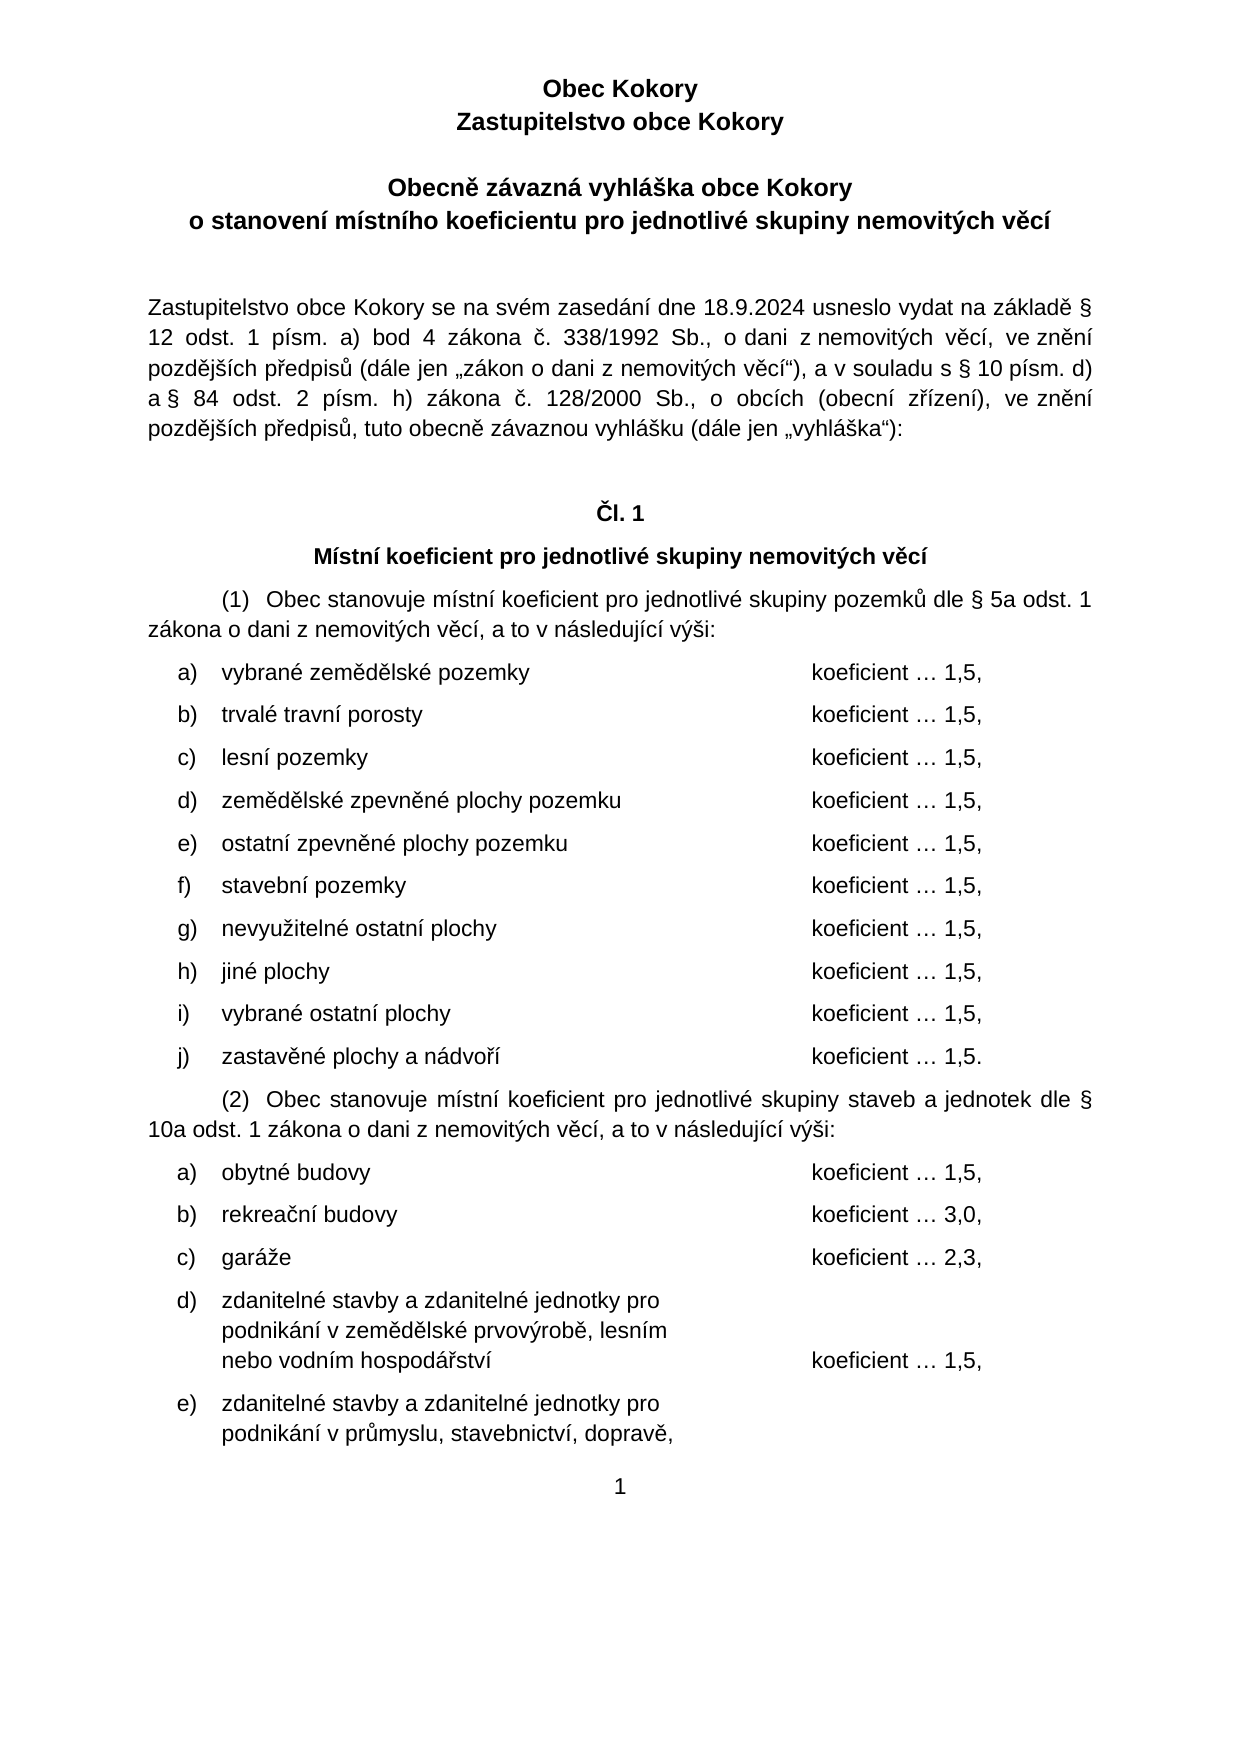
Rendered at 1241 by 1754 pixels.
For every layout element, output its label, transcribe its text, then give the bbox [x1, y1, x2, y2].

text nebo vodním hospodářství koeficient … 1,5, [221, 1347, 1093, 1373]
list vybrané ostatní plochy koeficient … 1,5, [177, 1000, 1093, 1027]
text podnikání v zemědělské prvovýrobě, lesním [221, 1317, 1093, 1343]
list Obec stanovuje místní koeficient pro jednotlivé skupiny pozemků dle § 5a odst. 1 zákona o dani z nemovitých věcí, a to v následující výši: [148, 586, 1093, 642]
list zdanitelné stavby a zdanitelné jednotky pro [177, 1287, 1093, 1313]
list vybrané zemědělské pozemky koeficient … 1,5, [177, 659, 1093, 685]
list jiné plochy koeficient … 1,5, [177, 958, 1093, 984]
text Zastupitelstvo obce Kokory se na svém zasedání dne 18.9.2024 usneslo vydat na základě § 12 odst. 1 písm. a) bod 4 zákona č. 338/1992 Sb., o dani z nemovitých věcí, ve znění pozdějších předpisů (dále jen „zákon o dani z nemovitých věcí“), a v souladu s § 10 písm. d) a § 84 odst. 2 písm. h) zákona č. 128/2000 Sb., o obcích (obecní zřízení), ve znění pozdějších předpisů, tuto obecně závaznou vyhlášku (dále jen „vyhláška“): [148, 294, 1093, 441]
text Zastupitelstvo obce Kokory [148, 107, 1093, 136]
list trvalé travní porosty koeficient … 1,5, [177, 701, 1093, 728]
list nevyužitelné ostatní plochy koeficient … 1,5, [177, 915, 1093, 941]
list zdanitelné stavby a zdanitelné jednotky pro [177, 1390, 1093, 1416]
list garáže koeficient … 2,3, [177, 1244, 1093, 1270]
list rekreační budovy koeficient … 3,0, [177, 1201, 1093, 1228]
list stavební pozemky koeficient … 1,5, [177, 872, 1093, 898]
list lesní pozemky koeficient … 1,5, [177, 744, 1093, 770]
text Obecně závazná vyhláška obce Kokory [148, 173, 1093, 202]
text o stanovení místního koeficientu pro jednotlivé skupiny nemovitých věcí [148, 206, 1093, 234]
list zemědělské zpevněné plochy pozemku koeficient … 1,5, [177, 787, 1093, 813]
text Místní koeficient pro jednotlivé skupiny nemovitých věcí [148, 543, 1093, 569]
list ostatní zpevněné plochy pozemku koeficient … 1,5, [177, 829, 1093, 856]
text Obec Kokory [148, 74, 1093, 102]
text Čl. 1 [148, 500, 1093, 527]
list Obec stanovuje místní koeficient pro jednotlivé skupiny staveb a jednotek dle § 10a odst. 1 zákona o dani z nemovitých věcí, a to v následující výši: [148, 1086, 1093, 1142]
text podnikání v průmyslu, stavebnictví, dopravě, [221, 1420, 1093, 1446]
list zastavěné plochy a nádvoří koeficient … 1,5. [177, 1043, 1093, 1069]
list obytné budovy koeficient … 1,5, [177, 1159, 1093, 1185]
